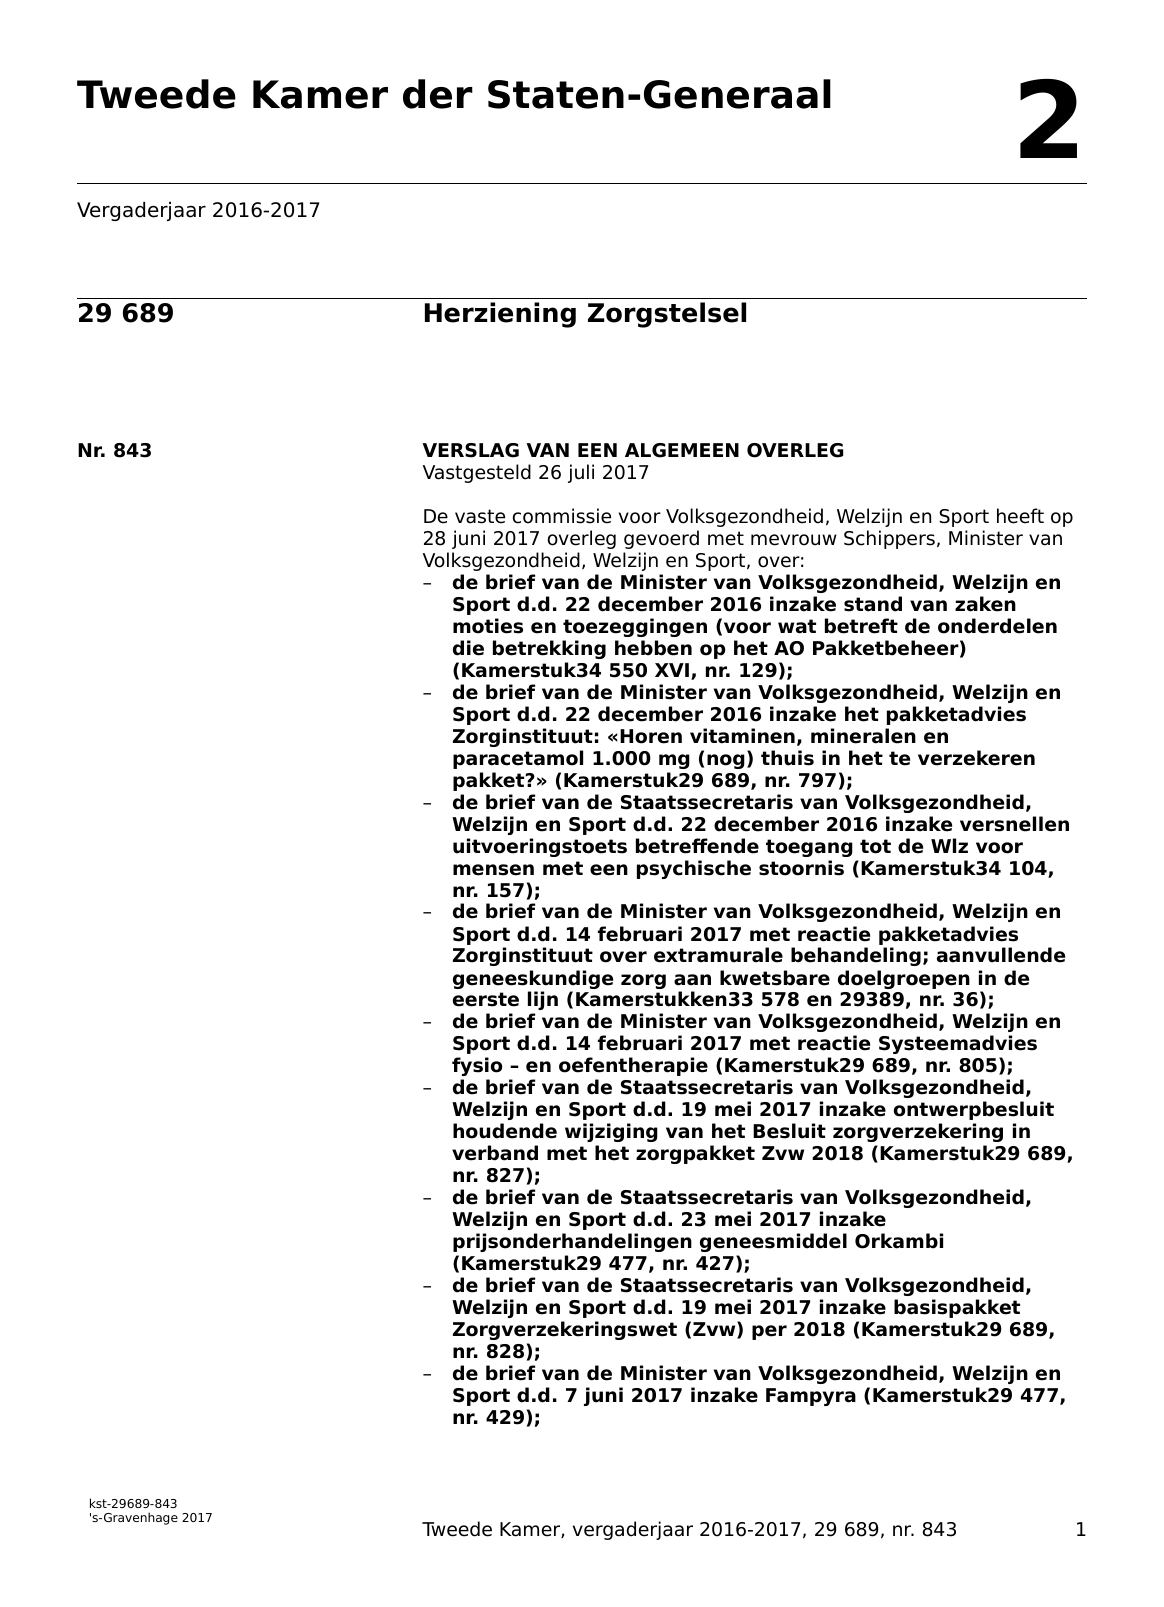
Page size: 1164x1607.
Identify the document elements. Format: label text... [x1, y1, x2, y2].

text 's-Gravenhage 2017 [88, 1511, 323, 1525]
text – de brief van de Minister van Volksgezondheid, Welzijn en Sport d.d. 22 december 2016 inzake het pakketadvies Zorginstituut: «Horen vitaminen, mineralen en paracetamol 1.000 mg (nog) thuis in het te verzekeren pakket?» (Kamerstuk29 689, nr. 797); [422, 682, 1087, 792]
text – de brief van de Minister van Volksgezondheid, Welzijn en Sport d.d. 14 februari 2017 met reactie Systeemadvies fysio – en oefentherapie (Kamerstuk29 689, nr. 805); [422, 1011, 1087, 1077]
text – de brief van de Minister van Volksgezondheid, Welzijn en Sport d.d. 22 december 2016 inzake stand van zaken moties en toezeggingen (voor wat betreft de onderdelen die betrekking hebben op het AO Pakketbeheer) (Kamerstuk34 550 XVI, nr. 129); [422, 572, 1087, 682]
text – de brief van de Minister van Volksgezondheid, Welzijn en Sport d.d. 7 juni 2017 inzake Fampyra (Kamerstuk29 477, nr. 429); [422, 1363, 1087, 1429]
text – de brief van de Staatssecretaris van Volksgezondheid, Welzijn en Sport d.d. 23 mei 2017 inzake prijsonderhandelingen geneesmiddel Orkambi (Kamerstuk29 477, nr. 427); [422, 1187, 1087, 1275]
text De vaste commissie voor Volksgezondheid, Welzijn en Sport heeft op 28 juni 2017 overleg gevoerd met mevrouw Schippers, Minister van Volksgezondheid, Welzijn en Sport, over: [422, 506, 1087, 572]
table_header 2 [886, 59, 1087, 183]
text Vastgesteld 26 juli 2017 [422, 462, 1087, 484]
table_header Tweede Kamer der Staten-Generaal [77, 59, 886, 183]
text kst-29689-843 [88, 1497, 323, 1511]
subtitle 29 689 Herziening Zorgstelsel [77, 299, 1087, 329]
text – de brief van de Staatssecretaris van Volksgezondheid, Welzijn en Sport d.d. 19 mei 2017 inzake basispakket Zorgverzekeringswet (Zvw) per 2018 (Kamerstuk29 689, nr. 828); [422, 1275, 1087, 1363]
subtitle Nr. 843 VERSLAG VAN EEN ALGEMEEN OVERLEG [77, 440, 1087, 462]
text – de brief van de Staatssecretaris van Volksgezondheid, Welzijn en Sport d.d. 19 mei 2017 inzake ontwerpbesluit houdende wijziging van het Besluit zorgverzekering in verband met het zorgpakket Zvw 2018 (Kamerstuk29 689, nr. 827); [422, 1077, 1087, 1187]
text – de brief van de Staatssecretaris van Volksgezondheid, Welzijn en Sport d.d. 22 december 2016 inzake versnellen uitvoeringstoets betreffende toegang tot de Wlz voor mensen met een psychische stoornis (Kamerstuk34 104, nr. 157); [422, 792, 1087, 901]
text – de brief van de Minister van Volksgezondheid, Welzijn en Sport d.d. 14 februari 2017 met reactie pakketadvies Zorginstituut over extramurale behandeling; aanvullende geneeskundige zorg aan kwetsbare doelgroepen in de eerste lijn (Kamerstukken33 578 en 29389, nr. 36); [422, 901, 1087, 1011]
table_cell Vergaderjaar 2016-2017 [77, 184, 1087, 298]
